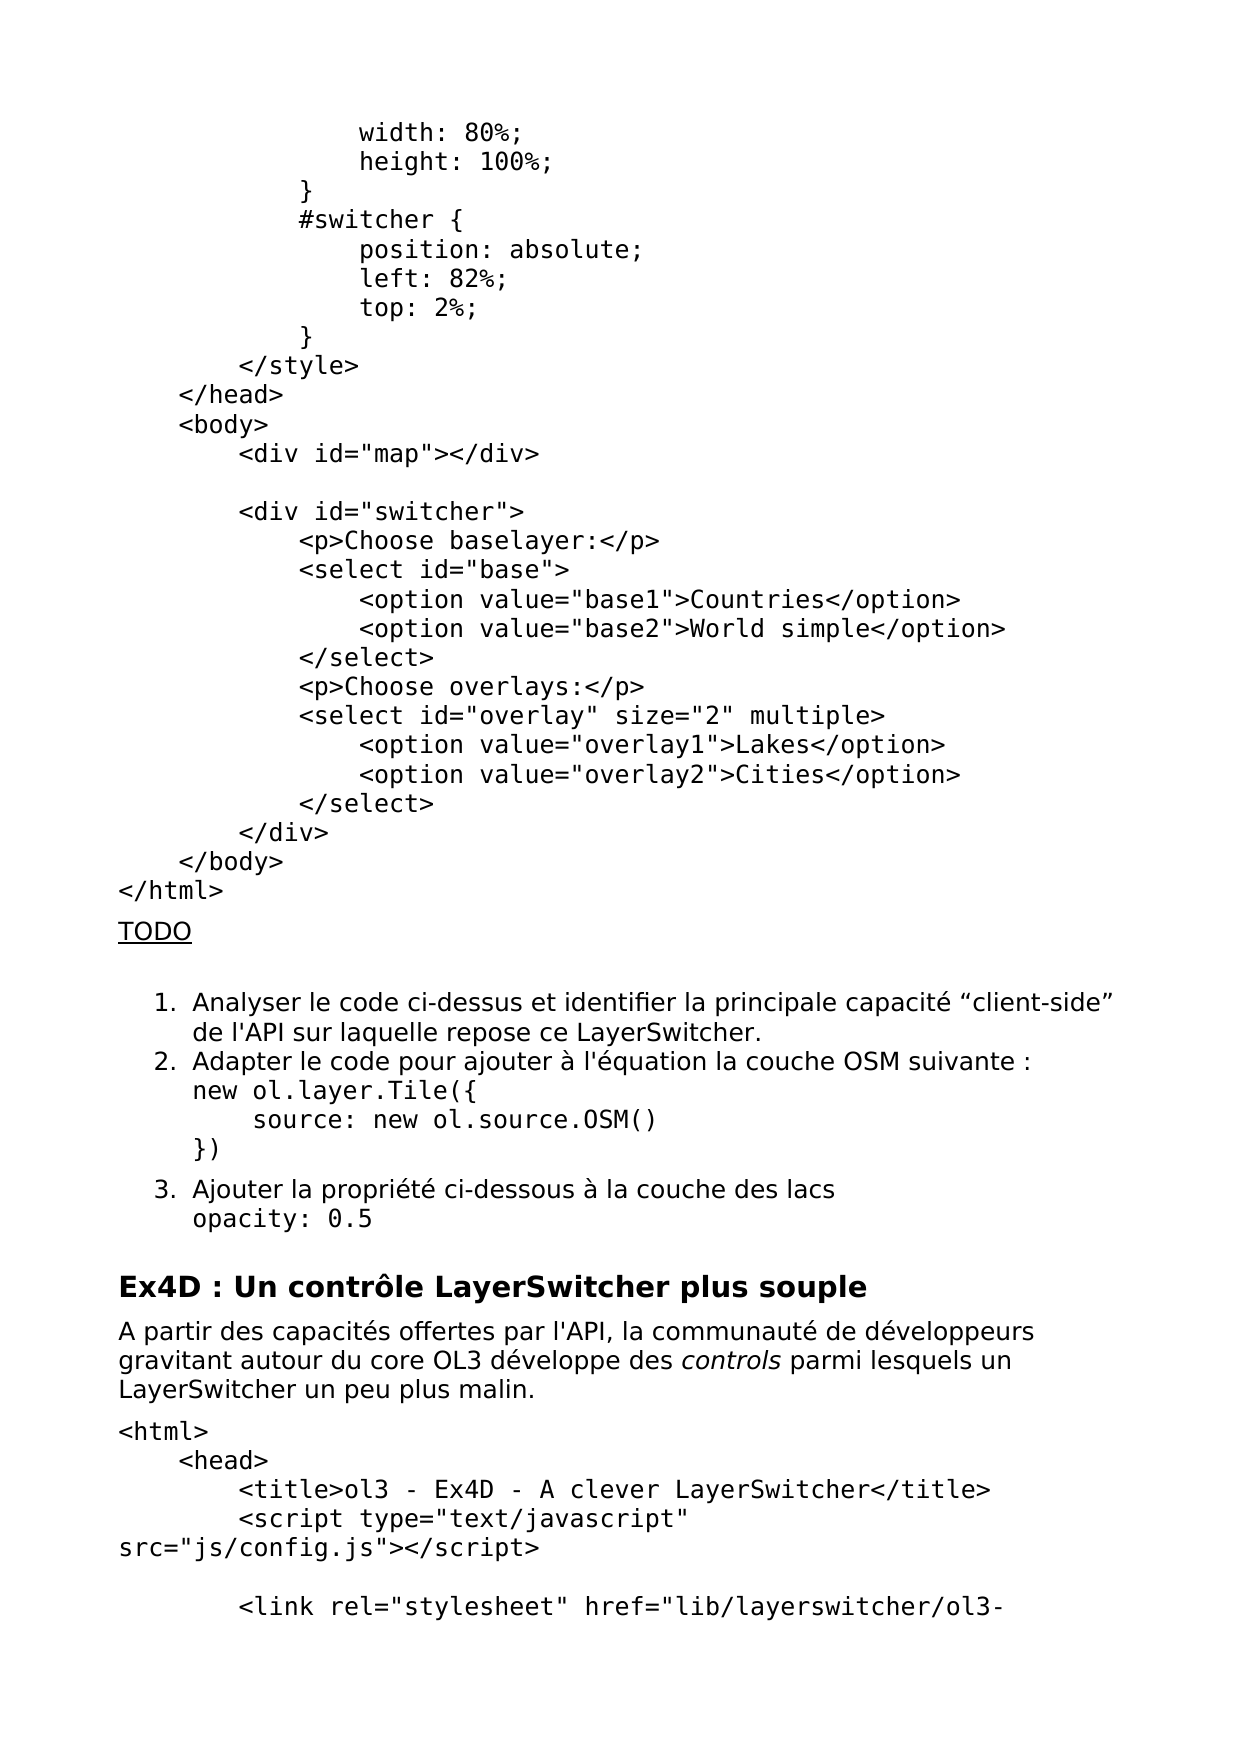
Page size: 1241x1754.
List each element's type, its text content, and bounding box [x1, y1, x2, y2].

subtitle Ex4D : Un contrôle LayerSwitcher plus souple [118, 1270, 1122, 1304]
text <html> <head> <title>ol3 - Ex4D - A clever LayerSwitcher</title> <script type="text/javascript" src="js/config.js"></script> <link rel="stylesheet" href="lib/layerswitcher/ol3- [118, 1417, 1122, 1621]
list Adapter le code pour ajouter à l'équation la couche OSM suivante : [177, 1047, 1122, 1076]
list new ol.layer.Tile({ source: new ol.source.OSM() }) [177, 1076, 1122, 1163]
text width: 80%; height: 100%; } #switcher { position: absolute; left: 82%; top: 2%; } </style> </head> <body> <div id="map"></div> <div id="switcher"> <p>Choose baselayer:</p> <select id="base"> <option value="base1">Countries</option> <option value="base2">World simple</option> </select> <p>Choose overlays:</p> <select id="overlay" size="2" multiple> <option value="overlay1">Lakes</option> <option value="overlay2">Cities</option> </select> </div> </body> </html> [118, 118, 1122, 906]
list opacity: 0.5 [177, 1204, 1122, 1234]
list Analyser le code ci-dessus et identifier la principale capacité “client-side” de l'API sur laquelle repose ce LayerSwitcher. [177, 988, 1122, 1047]
text A partir des capacités offertes par l'API, la communauté de développeurs gravitant autour du core OL3 développe des controls parmi lesquels un LayerSwitcher un peu plus malin. [118, 1317, 1122, 1404]
list Ajouter la propriété ci-dessous à la couche des lacs [177, 1175, 1122, 1204]
text TODO [118, 917, 1122, 947]
